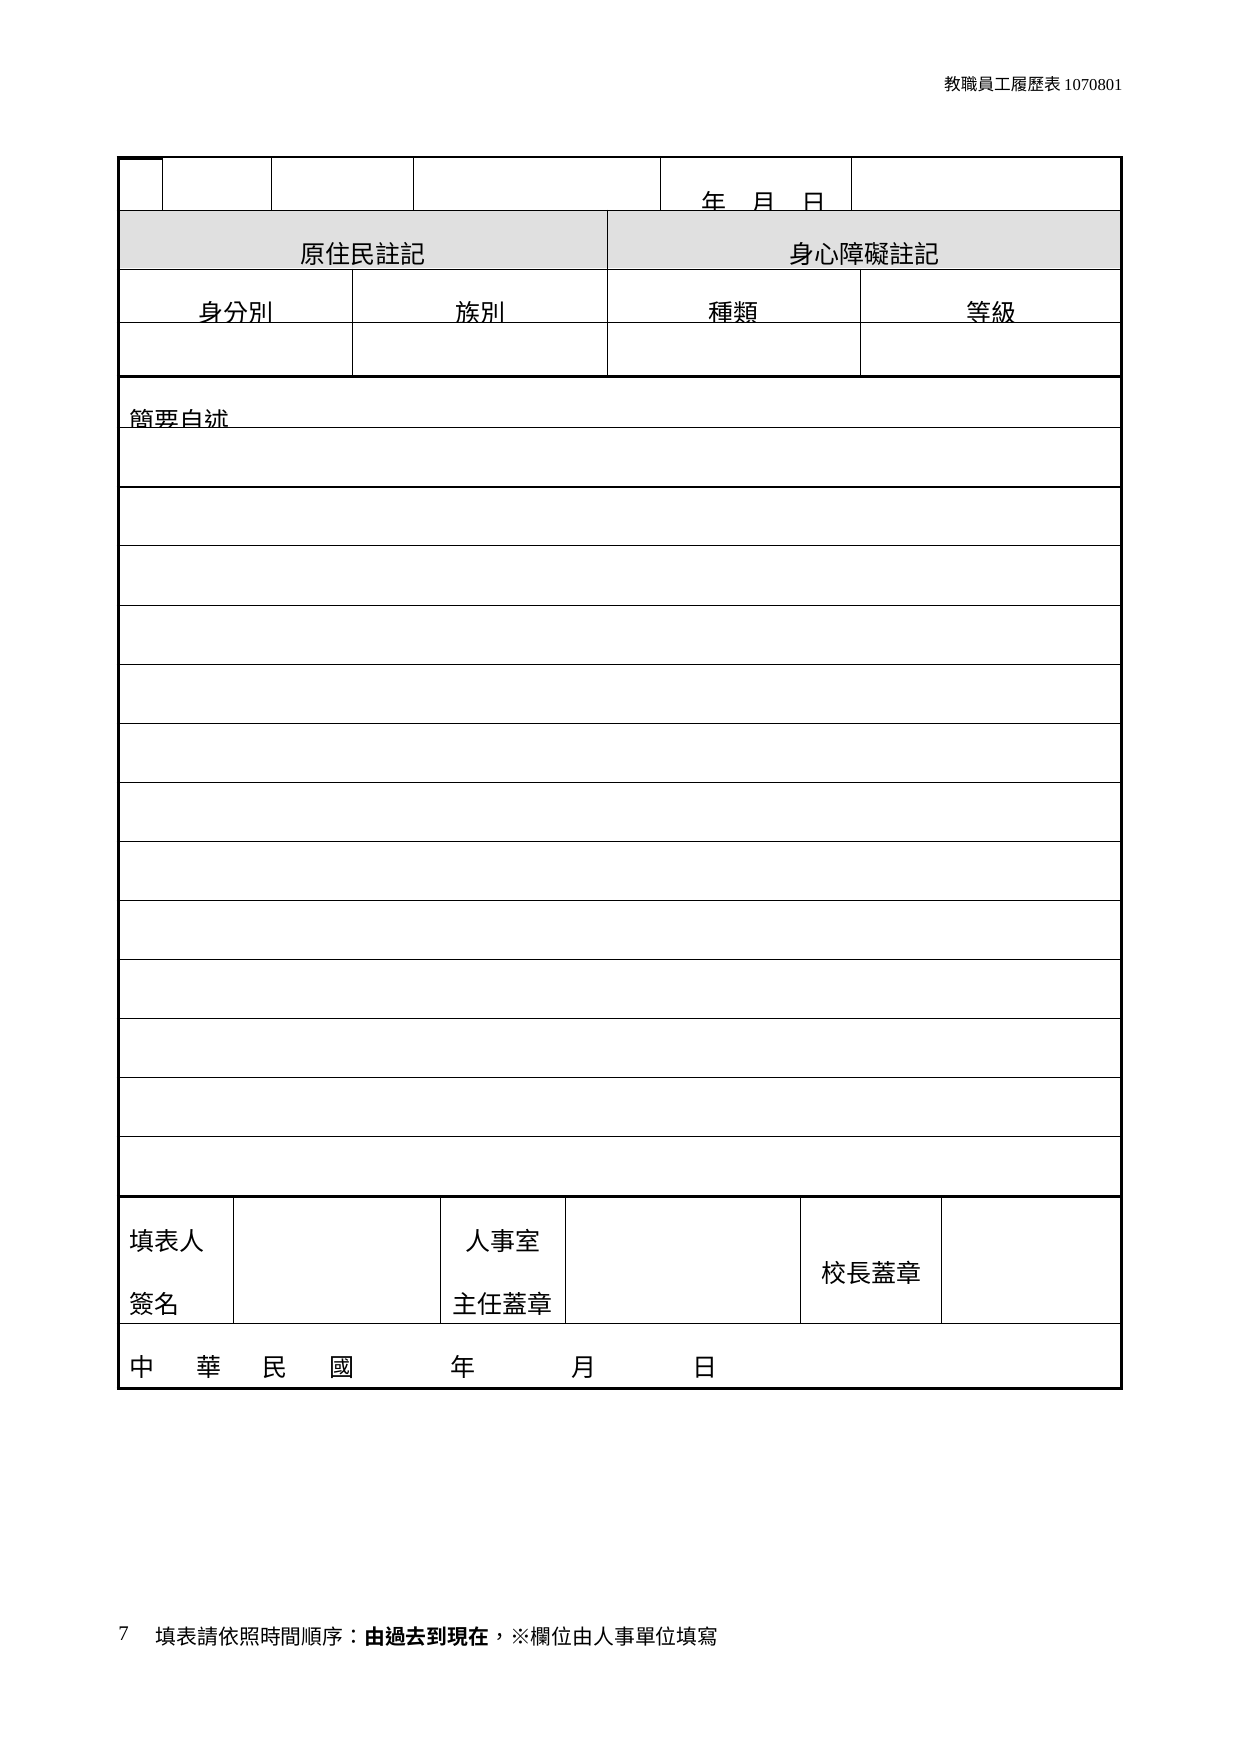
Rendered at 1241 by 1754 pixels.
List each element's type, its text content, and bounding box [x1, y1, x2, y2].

table_cell 身心障礙註記 [608, 211, 1120, 268]
table_cell [163, 158, 271, 209]
table_cell [861, 323, 1120, 375]
table_cell 等級 [861, 270, 1120, 322]
table_cell [120, 665, 1120, 723]
table_cell 身分別 [120, 270, 352, 322]
table_cell 種類 [608, 270, 860, 322]
table_cell 年 月 日 [661, 158, 851, 209]
table_cell [120, 1019, 1120, 1077]
table_cell [942, 1198, 1120, 1323]
table_cell [120, 488, 1120, 545]
table_cell 填表人 簽名 [120, 1198, 233, 1323]
table_cell [608, 323, 860, 375]
table_cell [120, 1137, 1120, 1195]
table_cell 人事室 主任蓋章 [441, 1198, 565, 1323]
table_cell [272, 158, 413, 209]
table_cell [120, 901, 1120, 959]
table_cell 簡要自述 [120, 378, 1120, 427]
table_cell [120, 842, 1120, 900]
table_cell [353, 323, 607, 375]
table_cell [120, 606, 1120, 663]
table_cell 中華民國 年 月 日 [120, 1324, 1120, 1387]
table_cell [414, 158, 660, 209]
table_cell [120, 960, 1120, 1018]
table_cell [120, 323, 352, 375]
table_cell 族別 [353, 270, 607, 322]
table_cell 校長蓋章 [801, 1198, 941, 1323]
table_cell [120, 546, 1120, 604]
table_cell [120, 160, 162, 209]
table_cell [120, 1078, 1120, 1136]
table_cell [852, 158, 1120, 209]
table_cell [120, 428, 1120, 486]
table_cell 原住民註記 [120, 211, 607, 268]
table_cell [234, 1198, 440, 1323]
table_cell [120, 783, 1120, 841]
table_cell [120, 724, 1120, 782]
table_cell [566, 1198, 800, 1323]
